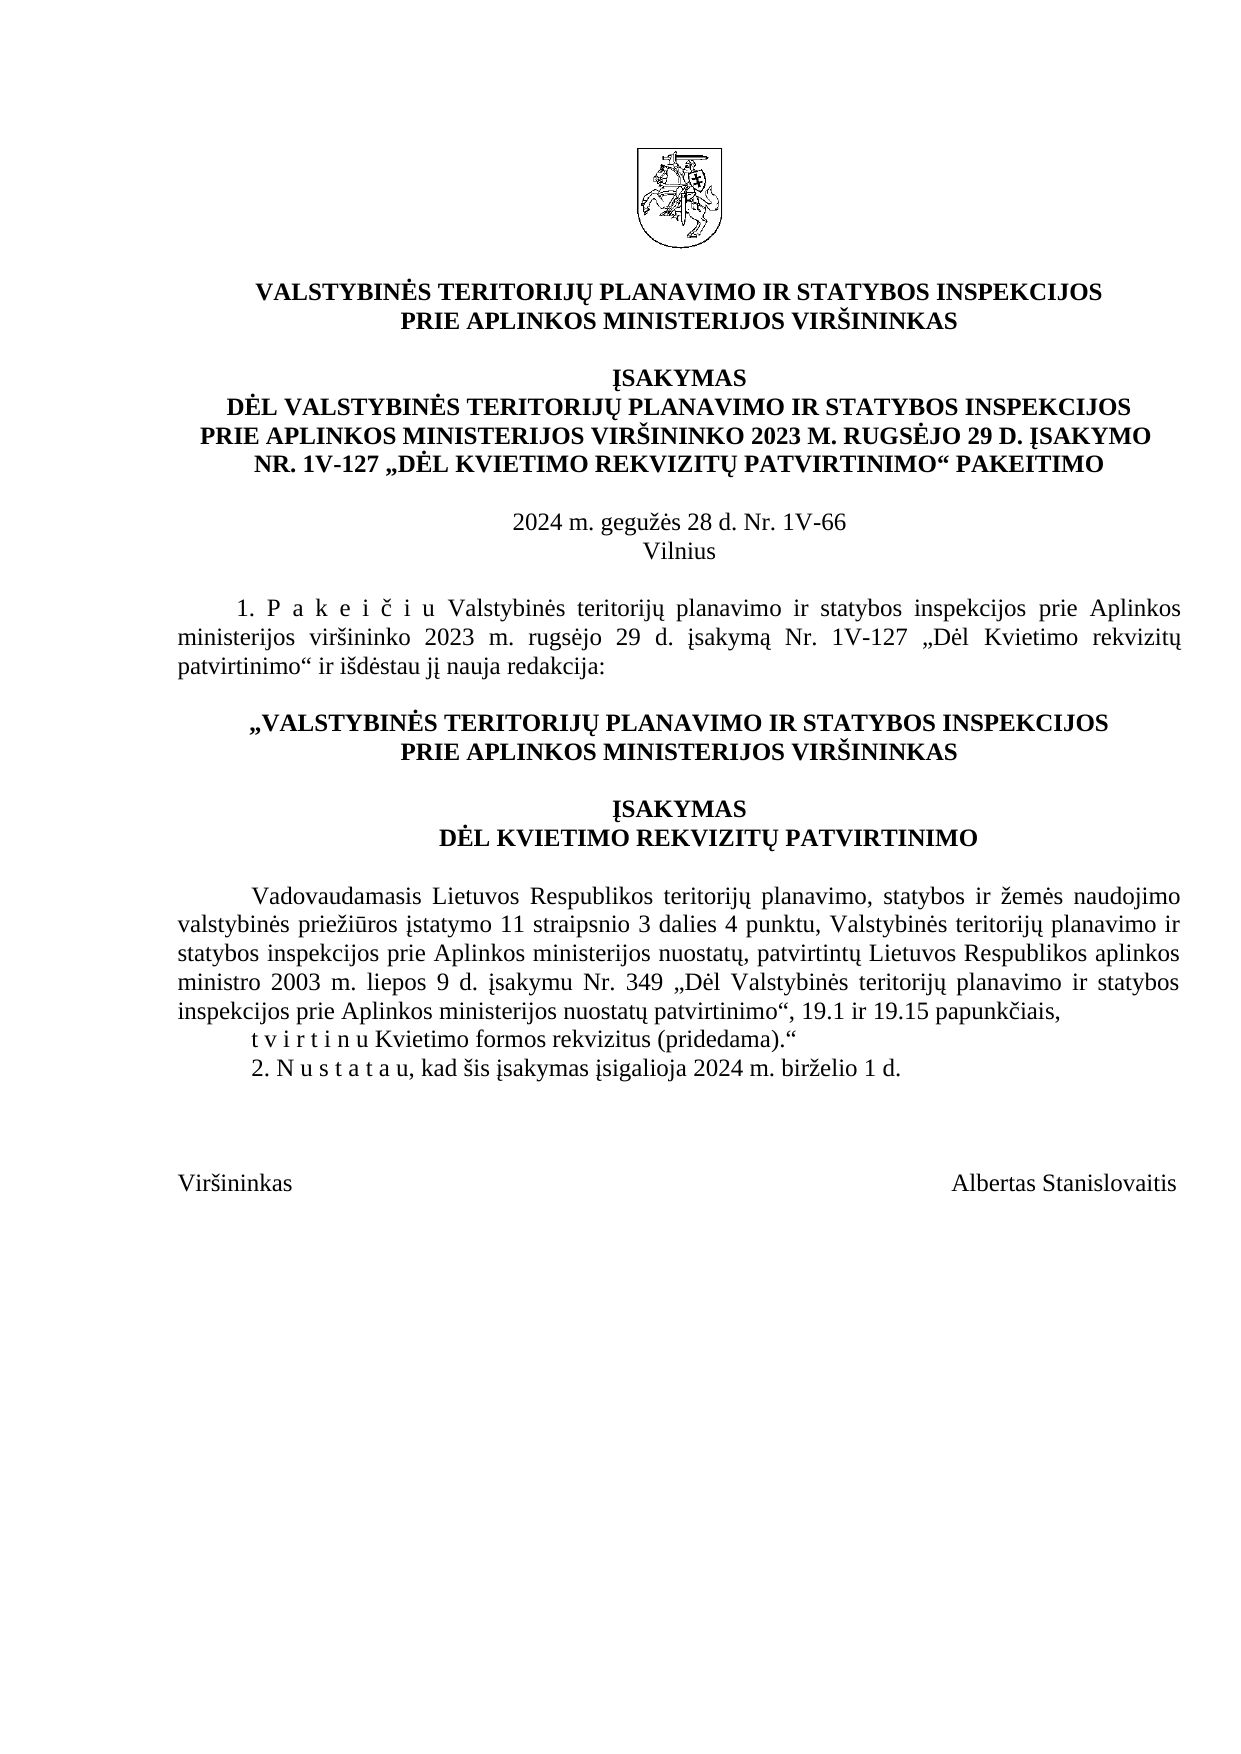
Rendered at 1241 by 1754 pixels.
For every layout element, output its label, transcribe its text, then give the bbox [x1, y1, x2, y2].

text Vadovaudamasis Lietuvos Respublikos teritorijų planavimo, statybos ir žemės naudojimo valstybinės priežiūros įstatymo 11 straipsnio 3 dalies 4 punktu, Valstybinės teritorijų planavimo ir statybos inspekcijos prie Aplinkos ministerijos nuostatų, patvirtintų Lietuvos Respublikos aplinkos ministro 2003 m. liepos 9 d. įsakymu Nr. 349 „Dėl Valstybinės teritorijų planavimo ir statybos inspekcijos prie Aplinkos ministerijos nuostatų patvirtinimo“, 19.1 ir 19.15 papunkčiais, [177, 881, 1181, 1024]
text ĮSAKYMAS [177, 363, 1181, 392]
text valstybinės teritorijų planavimo ir statybos inspekcijos [177, 277, 1181, 306]
text DĖL KVIETIMO REKVIZITŲ PATVIRTINIMO [177, 823, 1181, 852]
text prie aplinkos ministerijos viršininkas [177, 306, 1181, 334]
text prie aplinkos ministerijos viršininkas [177, 737, 1181, 766]
text ĮSAKYMAS [177, 794, 1181, 823]
text nr. 1v-127 „DĖL KVIETIMO REKVIZITŲ PATVIRTINIMO“ PAKEITIMO [177, 449, 1181, 478]
text prie aplinkos ministerijos viršininko 2023 m. RUGSĖJO 29 d. įsakymo [177, 421, 1181, 449]
text 1. P a k e i č i u Valstybinės teritorijų planavimo ir statybos inspekcijos prie Aplinkos ministerijos viršininko 2023 m. rugsėjo 29 d. įsakymą Nr. 1V-127 „Dėl Kvietimo rekvizitų patvirtinimo“ ir išdėstau jį nauja redakcija: [177, 593, 1181, 679]
text 2024 m. gegužės 28 d. Nr. 1V-66 Vilnius [177, 507, 1181, 564]
text Viršininkas Albertas Stanislovaitis [177, 1168, 1178, 1197]
text DĖL valstybinės teritorijų planavimo ir statybos inspekcijos [177, 392, 1181, 421]
text t v i r t i n u Kvietimo formos rekvizitus (pridedama).“ [177, 1024, 1181, 1053]
text 2. N u s t a t a u, kad šis įsakymas įsigalioja 2024 m. birželio 1 d. [177, 1053, 1181, 1082]
text „valstybinės teritorijų planavimo ir statybos inspekcijos [177, 708, 1181, 737]
